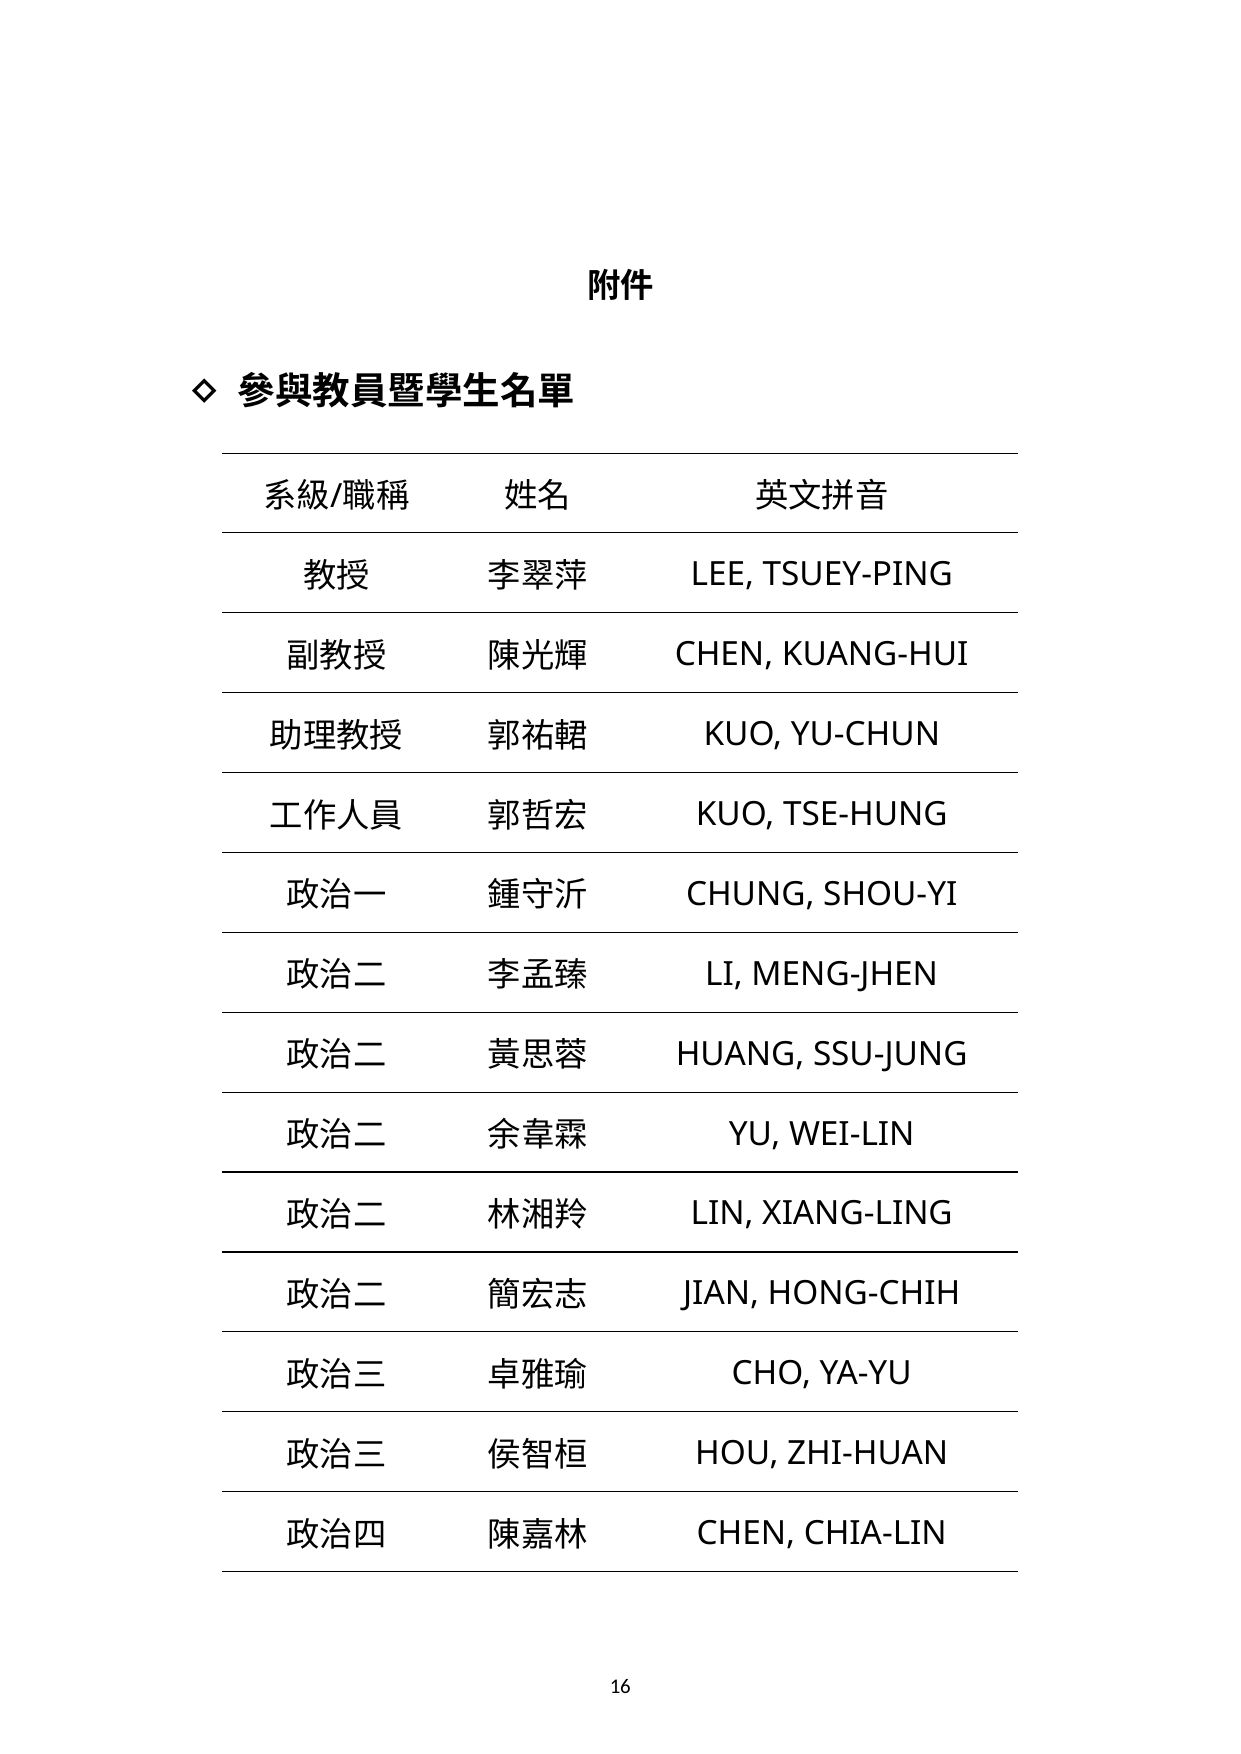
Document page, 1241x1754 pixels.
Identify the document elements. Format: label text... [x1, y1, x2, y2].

table_cell YU, WEI-LIN [625, 1093, 1018, 1171]
table_cell 助理教授 [222, 693, 450, 772]
table_cell 政治四 [222, 1492, 450, 1571]
subtitle 附件 [187, 245, 1053, 320]
table_cell 教授 [222, 533, 450, 612]
table_cell KUO, YU-CHUN [625, 693, 1018, 772]
table_cell 政治二 [222, 933, 450, 1012]
table_cell JIAN, HONG-CHIH [625, 1253, 1018, 1331]
table_cell 余韋霖 [450, 1093, 625, 1171]
table_cell LI, MENG-JHEN [625, 933, 1018, 1012]
table_cell CHEN, CHIA-LIN [625, 1492, 1018, 1571]
list 參與教員暨學生名單 [187, 350, 1053, 425]
table_cell 政治二 [222, 1173, 450, 1251]
table_cell KUO, TSE-HUNG [625, 773, 1018, 852]
table_cell 政治三 [222, 1332, 450, 1411]
table_cell 陳光輝 [450, 613, 625, 692]
table_cell 卓雅瑜 [450, 1332, 625, 1411]
table_cell 政治三 [222, 1412, 450, 1491]
table_cell CHUNG, SHOU-YI [625, 853, 1018, 932]
table_cell 黃思蓉 [450, 1013, 625, 1092]
table_header 姓名 [450, 454, 625, 532]
table_cell 郭哲宏 [450, 773, 625, 852]
table_cell HOU, ZHI-HUAN [625, 1412, 1018, 1491]
table_cell 政治一 [222, 853, 450, 932]
table_cell 郭祐輑 [450, 693, 625, 772]
table_header 系級/職稱 [222, 454, 450, 532]
table_cell 李孟臻 [450, 933, 625, 1012]
table_cell 簡宏志 [450, 1253, 625, 1331]
table_cell 副教授 [222, 613, 450, 692]
table_cell LIN, XIANG-LING [625, 1173, 1018, 1251]
table_cell CHEN, KUANG-HUI [625, 613, 1018, 692]
table_cell 侯智桓 [450, 1412, 625, 1491]
table_cell HUANG, SSU-JUNG [625, 1013, 1018, 1092]
table_cell 政治二 [222, 1093, 450, 1171]
table_cell 鍾守沂 [450, 853, 625, 932]
table_cell 李翠萍 [450, 533, 625, 612]
table_cell CHO, YA-YU [625, 1332, 1018, 1411]
table_cell LEE, TSUEY-PING [625, 533, 1018, 612]
table_cell 工作人員 [222, 773, 450, 852]
table_cell 政治二 [222, 1013, 450, 1092]
table_cell 政治二 [222, 1253, 450, 1331]
table_cell 陳嘉林 [450, 1492, 625, 1571]
table_cell 林湘羚 [450, 1173, 625, 1251]
table_header 英文拼音 [625, 454, 1018, 532]
